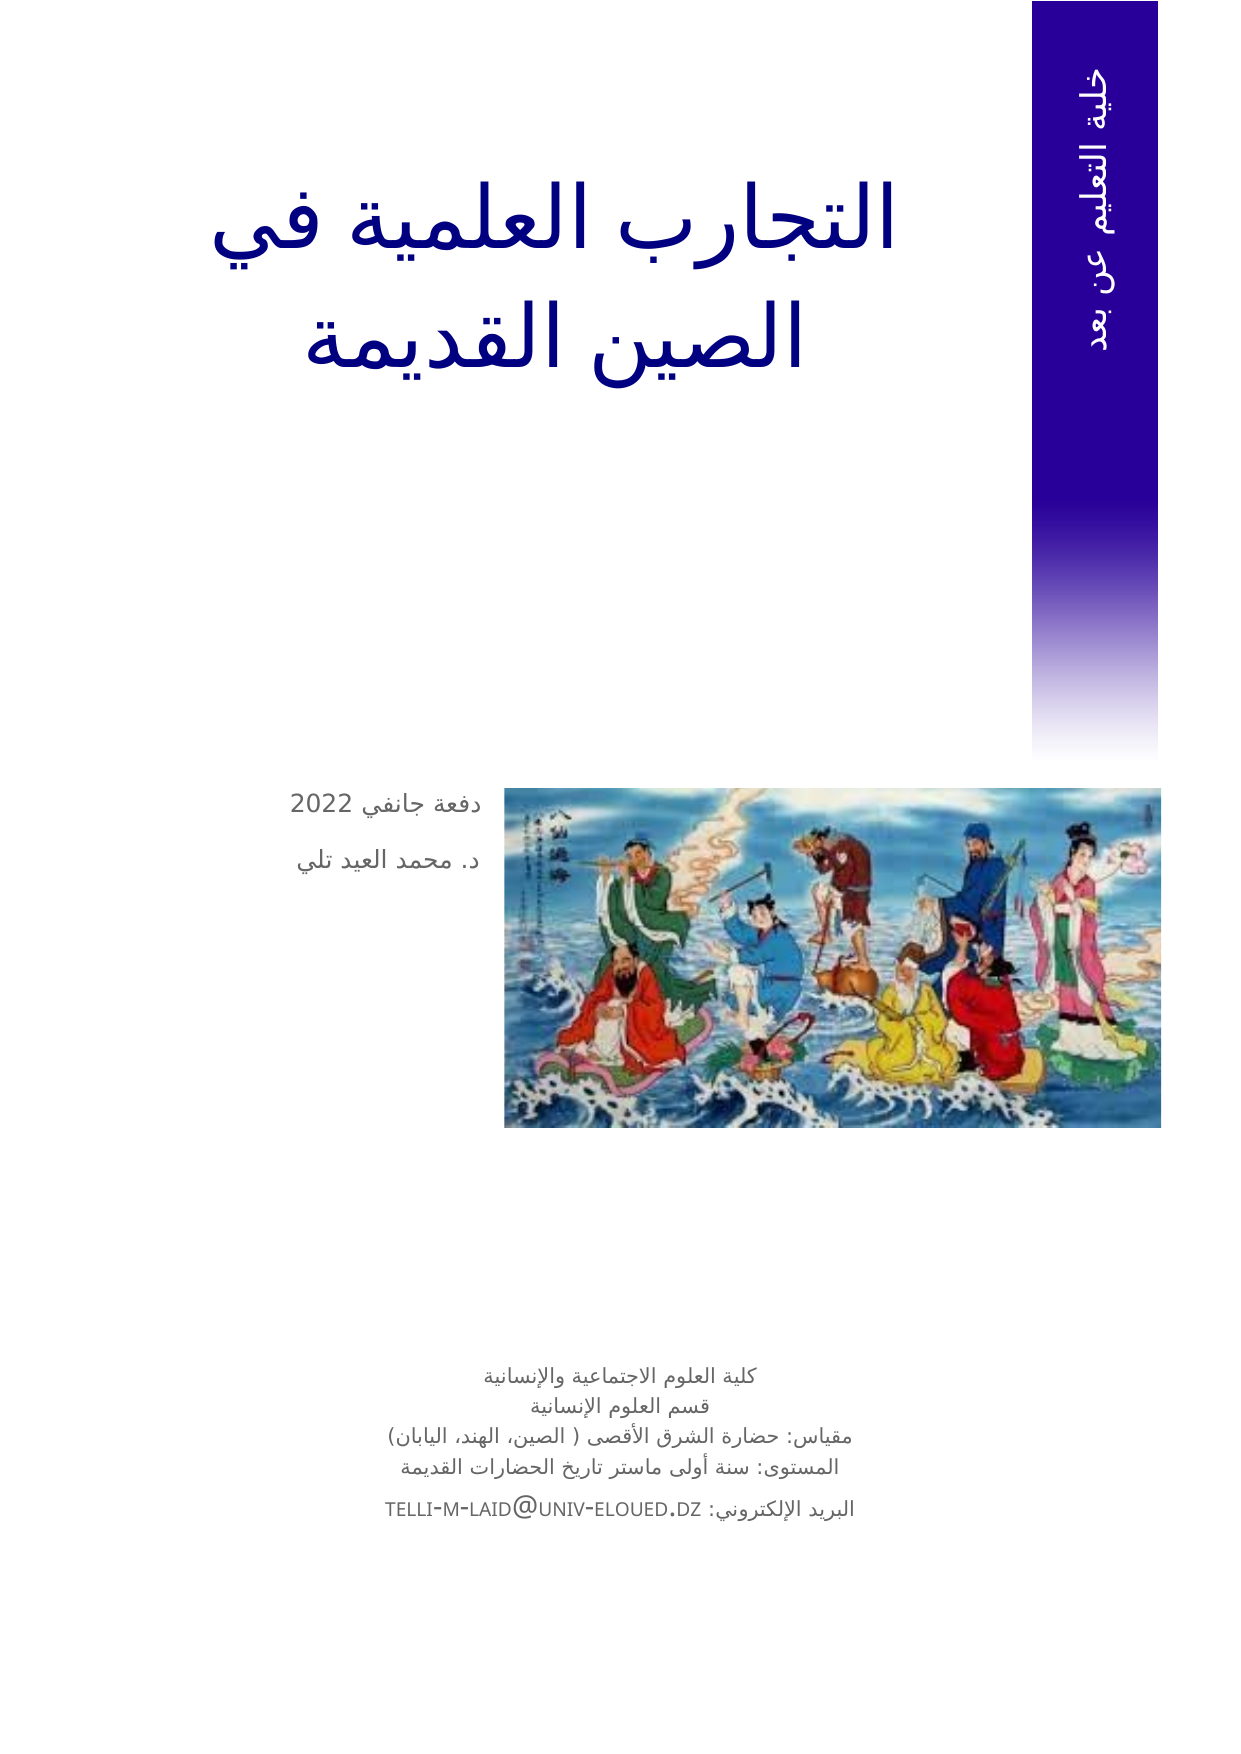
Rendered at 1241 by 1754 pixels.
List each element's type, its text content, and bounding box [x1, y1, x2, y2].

text دفعة جانفي 2022 [186, 789, 481, 819]
text خلية التعليم عن بعد [1046, 68, 1143, 353]
title التجارب العلمية في الصين القديمة [117, 155, 992, 393]
text كلية العلوم الاجتماعية والإنسانية [279, 1364, 962, 1388]
text مقياس: حضارة الشرق الأقصى ( الصين، الهند، اليابان) [279, 1424, 962, 1449]
picture [504, 788, 1162, 1128]
text قسم العلوم الإنسانية [279, 1394, 962, 1419]
text د. محمد العيد تلي [184, 846, 479, 875]
text المستوى: سنة أولى ماستر تاريخ الحضارات القديمة [279, 1455, 962, 1479]
picture [1032, 1, 1158, 760]
text البريد الإلكتروني: telli-m-laid@univ-eloued.dz [279, 1485, 962, 1525]
